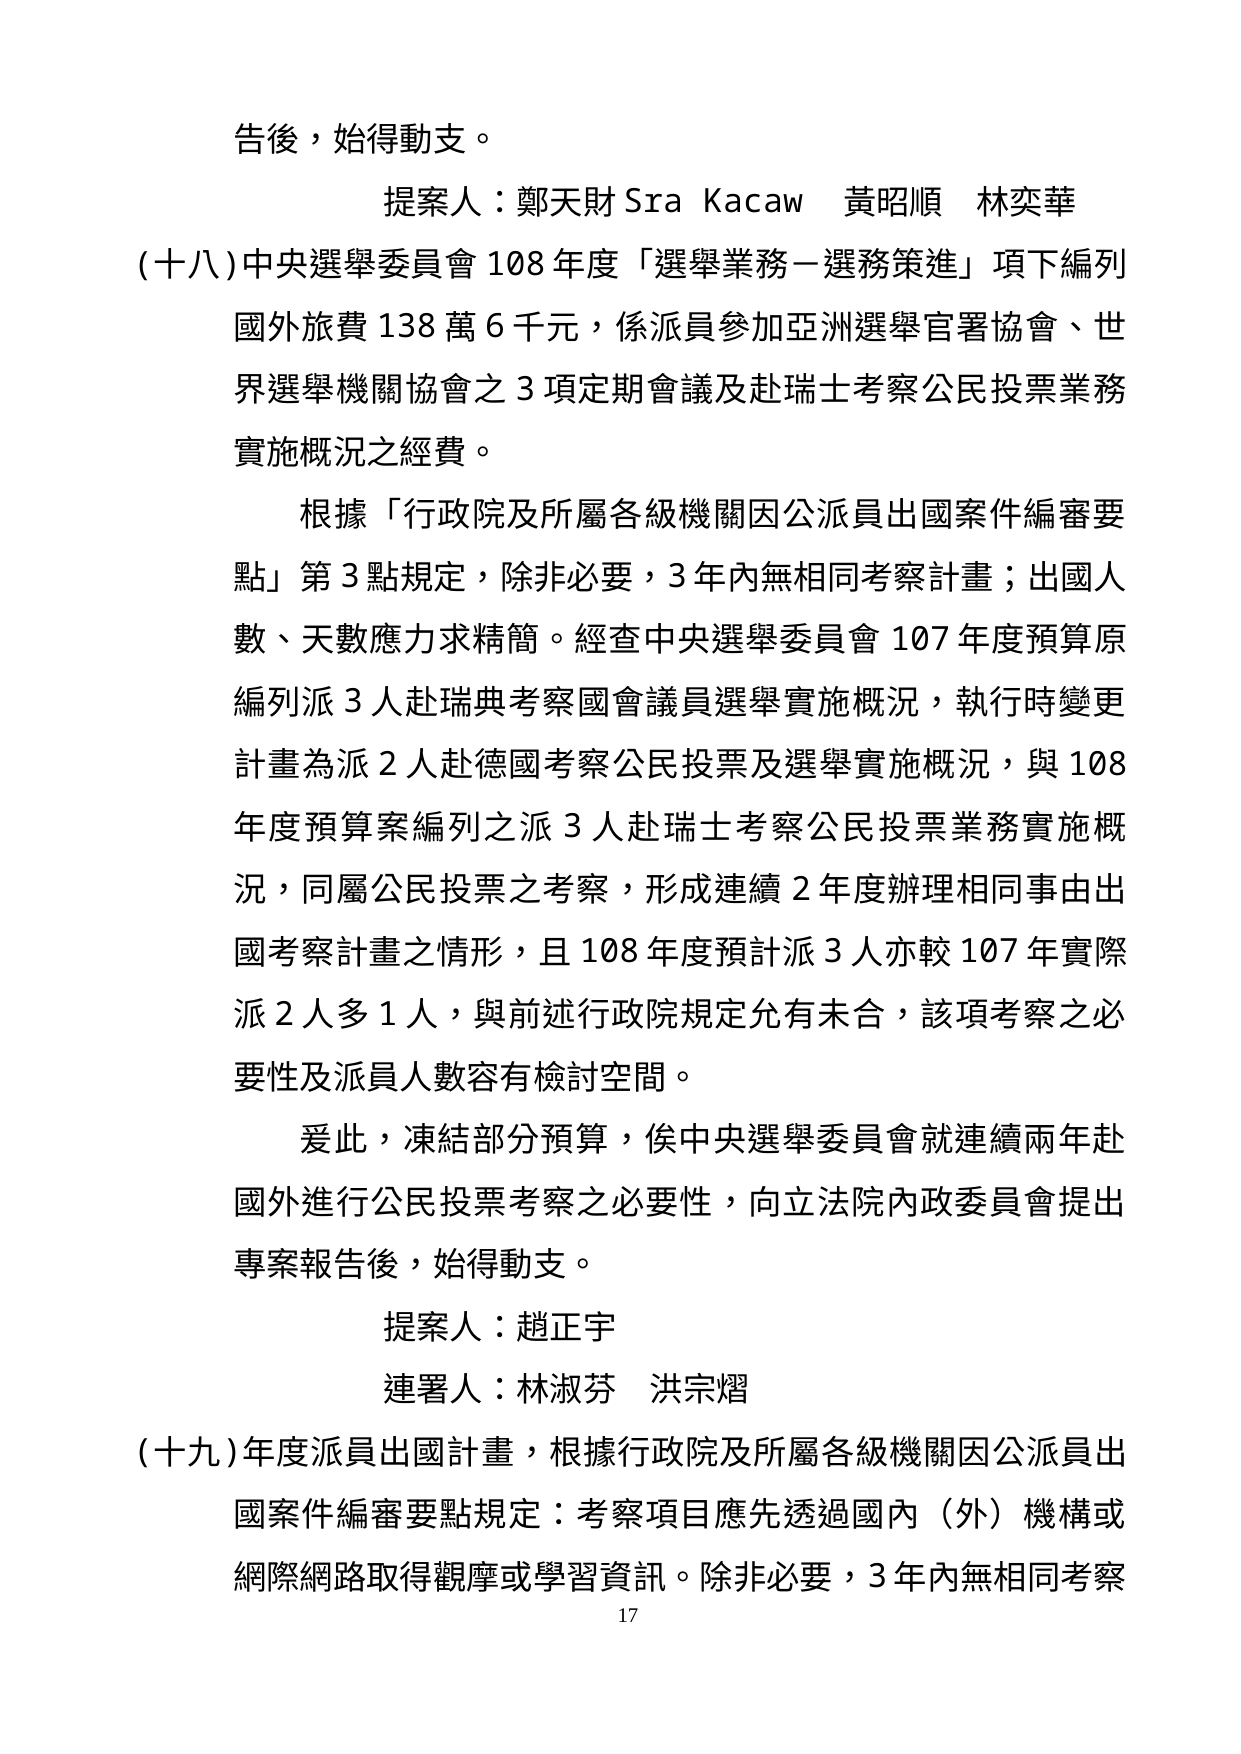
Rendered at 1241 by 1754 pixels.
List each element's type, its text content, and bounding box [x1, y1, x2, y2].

text 根據「行政院及所屬各級機關因公派員出國案件編審要點」第3點規定，除非必要，3年內無相同考察計畫；出國人數、天數應力求精簡。經查中央選舉委員會107年度預算原編列派3人赴瑞典考察國會議員選舉實施概況，執行時變更計畫為派2人赴德國考察公民投票及選舉實施概況，與108年度預算案編列之派3人赴瑞士考察公民投票業務實施概況，同屬公民投票之考察，形成連續2年度辦理相同事由出國考察計畫之情形，且108年度預計派3人亦較107年實際派2人多1人，與前述行政院規定允有未合，該項考察之必要性及派員人數容有檢討空間。 [233, 471, 1127, 1096]
text 提案人：趙正宇 [383, 1283, 1127, 1346]
text 告後，始得動支。 [133, 96, 1127, 158]
text 爰此，凍結部分預算，俟中央選舉委員會就連續兩年赴國外進行公民投票考察之必要性，向立法院內政委員會提出專案報告後，始得動支。 [233, 1096, 1127, 1283]
text 提案人：鄭天財Sra Kacaw 黃昭順 林奕華 [383, 158, 1127, 221]
text 連署人：林淑芬 洪宗熠 [383, 1346, 1127, 1408]
text (十九)年度派員出國計畫，根據行政院及所屬各級機關因公派員出國案件編審要點規定：考察項目應先透過國內（外）機構或網際網路取得觀摩或學習資訊。除非必要，3年內無相同考察 [133, 1408, 1127, 1596]
text (十八)中央選舉委員會108年度「選舉業務－選務策進」項下編列國外旅費138萬6千元，係派員參加亞洲選舉官署協會、世界選舉機關協會之3項定期會議及赴瑞士考察公民投票業務實施概況之經費。 [133, 221, 1127, 471]
